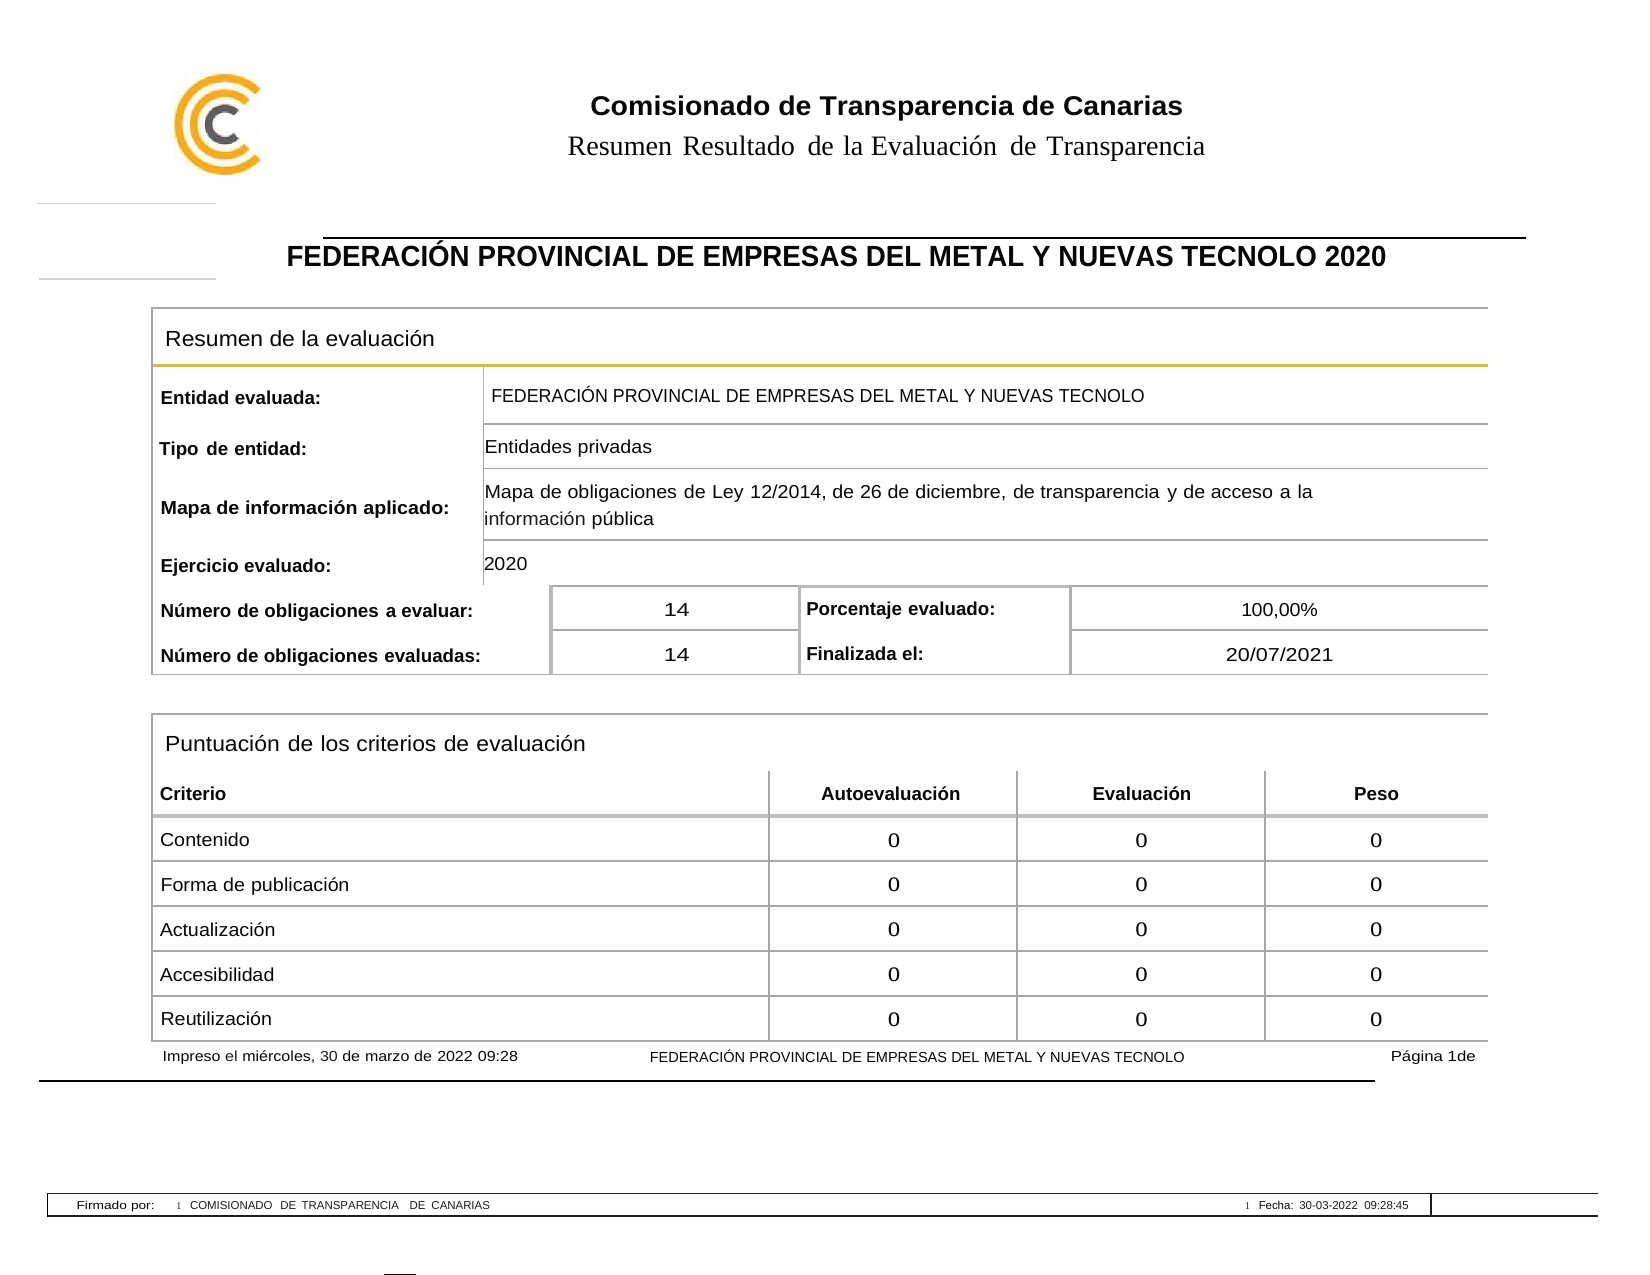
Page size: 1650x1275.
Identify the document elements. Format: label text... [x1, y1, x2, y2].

table_cell 20/07/2021 [1072, 631, 1488, 674]
table_cell o [1266, 818, 1488, 860]
table_cell 2020 [484, 541, 1488, 585]
table_cell Número de obligaciones a evaluar: Número de obligaciones evaluadas: [153, 585, 549, 674]
table_cell o [770, 997, 1016, 1040]
table_cell o [770, 818, 1016, 860]
table_cell Accesibilidad [153, 952, 768, 995]
table_cell Contenido [153, 818, 768, 860]
table_cell o [1018, 997, 1264, 1040]
table_header Firmado por: [48, 1194, 165, 1215]
table_header 1 Fecha: 30-03-2022 09:28:45 [868, 1194, 1430, 1215]
table_cell Criterio [153, 771, 768, 814]
table_cell Porcentaje evaluado: Finalizada el: [801, 588, 1069, 674]
table_cell Entidades privadas [484, 425, 1488, 468]
table_cell Autoevaluación [770, 771, 1016, 814]
table_cell Entidad evaluada: Tipo de entidad: Mapa de información aplicado: Ejercicio evaluado: [153, 367, 483, 585]
table_header Resumen de la evaluación [153, 309, 1488, 364]
table_cell Mapa de obligaciones de Ley 12/2014, de 26 de diciembre, de transparencia y de acceso a la información pública [484, 469, 1488, 539]
table_header •[!] [1432, 1194, 1598, 1215]
table_cell Actualización [153, 907, 768, 950]
table_cell o [1018, 907, 1264, 950]
text FEDERACIÓN PROVINCIAL DE EMPRESAS DEL METAL Y NUEVAS TECNOLO 2020 [286, 207, 1610, 273]
table_cell 14 [553, 587, 798, 629]
table_cell o [1018, 952, 1264, 995]
table_header 1 COMISIONADO DE TRANSPARENCIA DE CANARIAS [165, 1194, 868, 1215]
table_cell o [770, 862, 1016, 905]
table_cell o [1018, 818, 1264, 860]
table_cell FEDERACIÓN PROVINCIAL DE EMPRESAS DEL METAL Y NUEVAS TECNOLO [484, 367, 1488, 423]
table_cell Forma de publicación [153, 862, 768, 905]
table_header Puntuación de los criterios de evaluación [153, 715, 1488, 771]
table_cell o [1266, 862, 1488, 905]
table_cell o [1266, 997, 1488, 1040]
table_cell Reutilización [153, 997, 768, 1040]
table_cell o [1266, 952, 1488, 995]
table_cell Evaluación [1018, 771, 1264, 814]
table_cell 14 [553, 631, 798, 674]
table_cell o [770, 952, 1016, 995]
table_cell o [1266, 907, 1488, 950]
table_cell o [1018, 862, 1264, 905]
table_cell Peso [1266, 771, 1488, 814]
table_cell o [770, 907, 1016, 950]
table_cell 100,00% [1072, 587, 1488, 629]
